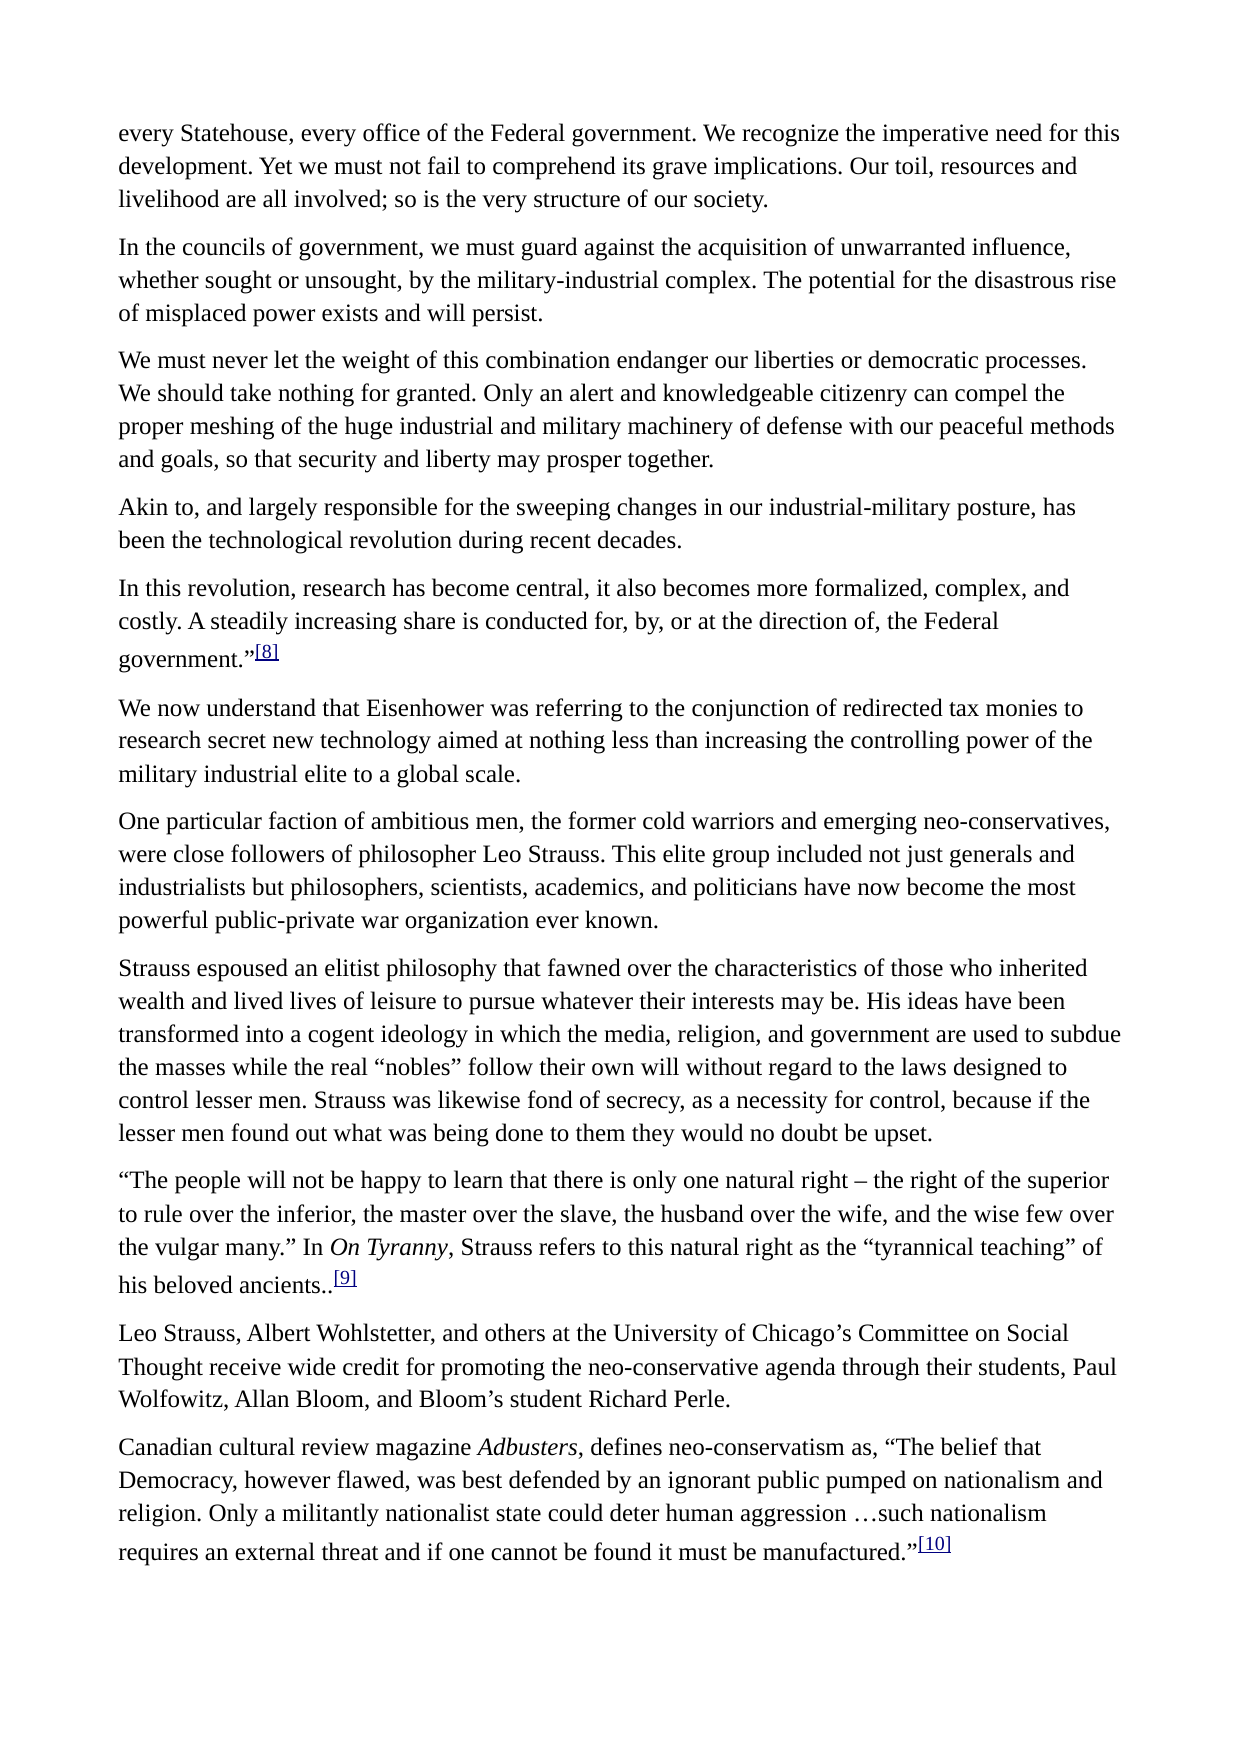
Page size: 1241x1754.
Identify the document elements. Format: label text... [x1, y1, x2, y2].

text We now understand that Eisenhower was referring to the conjunction of redirected tax monies to research secret new technology aimed at nothing less than increasing the controlling power of the military industrial elite to a global scale. [118, 693, 1122, 787]
text Akin to, and largely responsible for the sweeping changes in our industrial-military posture, has been the technological revolution during recent decades. [118, 492, 1122, 554]
text “The people will not be happy to learn that there is only one natural right – the right of the superior to rule over the inferior, the master over the slave, the husband over the wife, and the wise few over the vulgar many.” In On Tyranny, Strauss refers to this natural right as the “tyrannical teaching” of his beloved ancients..[9] [118, 1166, 1122, 1299]
text every Statehouse, every office of the Federal government. We recognize the imperative need for this development. Yet we must not fail to comprehend its grave implications. Our toil, resources and livelihood are all involved; so is the very structure of our society. [118, 118, 1122, 213]
text We must never let the weight of this combination endanger our liberties or democratic processes. We should take nothing for granted. Only an alert and knowledgeable citizenry can compel the proper meshing of the huge industrial and military machinery of defense with our peaceful methods and goals, so that security and liberty may prosper together. [118, 345, 1122, 473]
text Leo Strauss, Albert Wohlstetter, and others at the University of Chicago’s Committee on Social Thought receive wide credit for promoting the neo-conservative agenda through their students, Paul Wolfowitz, Allan Bloom, and Bloom’s student Richard Perle. [118, 1318, 1122, 1413]
text In the councils of government, we must guard against the acquisition of unwarranted influence, whether sought or unsought, by the military-industrial complex. The potential for the disastrous rise of misplaced power exists and will persist. [118, 232, 1122, 327]
text In this revolution, research has become central, it also becomes more formalized, complex, and costly. A steadily increasing share is conducted for, by, or at the direction of, the Federal government.”[8] [118, 573, 1122, 673]
text Strauss espoused an elitist philosophy that fawned over the characteristics of those who inherited wealth and lived lives of leisure to pursue whatever their interests may be. His ideas have been transformed into a cogent ideology in which the media, religion, and government are used to subdue the masses while the real “nobles” follow their own will without regard to the laws designed to control lesser men. Strauss was likewise fond of secrecy, as a necessity for control, because if the lesser men found out what was being done to them they would no doubt be upset. [118, 953, 1122, 1147]
text Canadian cultural review magazine Adbusters, defines neo-conservatism as, “The belief that Democracy, however flawed, was best defended by an ignorant public pumped on nationalism and religion. Only a militantly nationalist state could deter human aggression …such nationalism requires an external threat and if one cannot be found it must be manufactured.”[10] [118, 1432, 1122, 1566]
text One particular faction of ambitious men, the former cold warriors and emerging neo-conservatives, were close followers of philosopher Leo Strauss. This elite group included not just generals and industrialists but philosophers, scientists, academics, and politicians have now become the most powerful public-private war organization ever known. [118, 806, 1122, 934]
